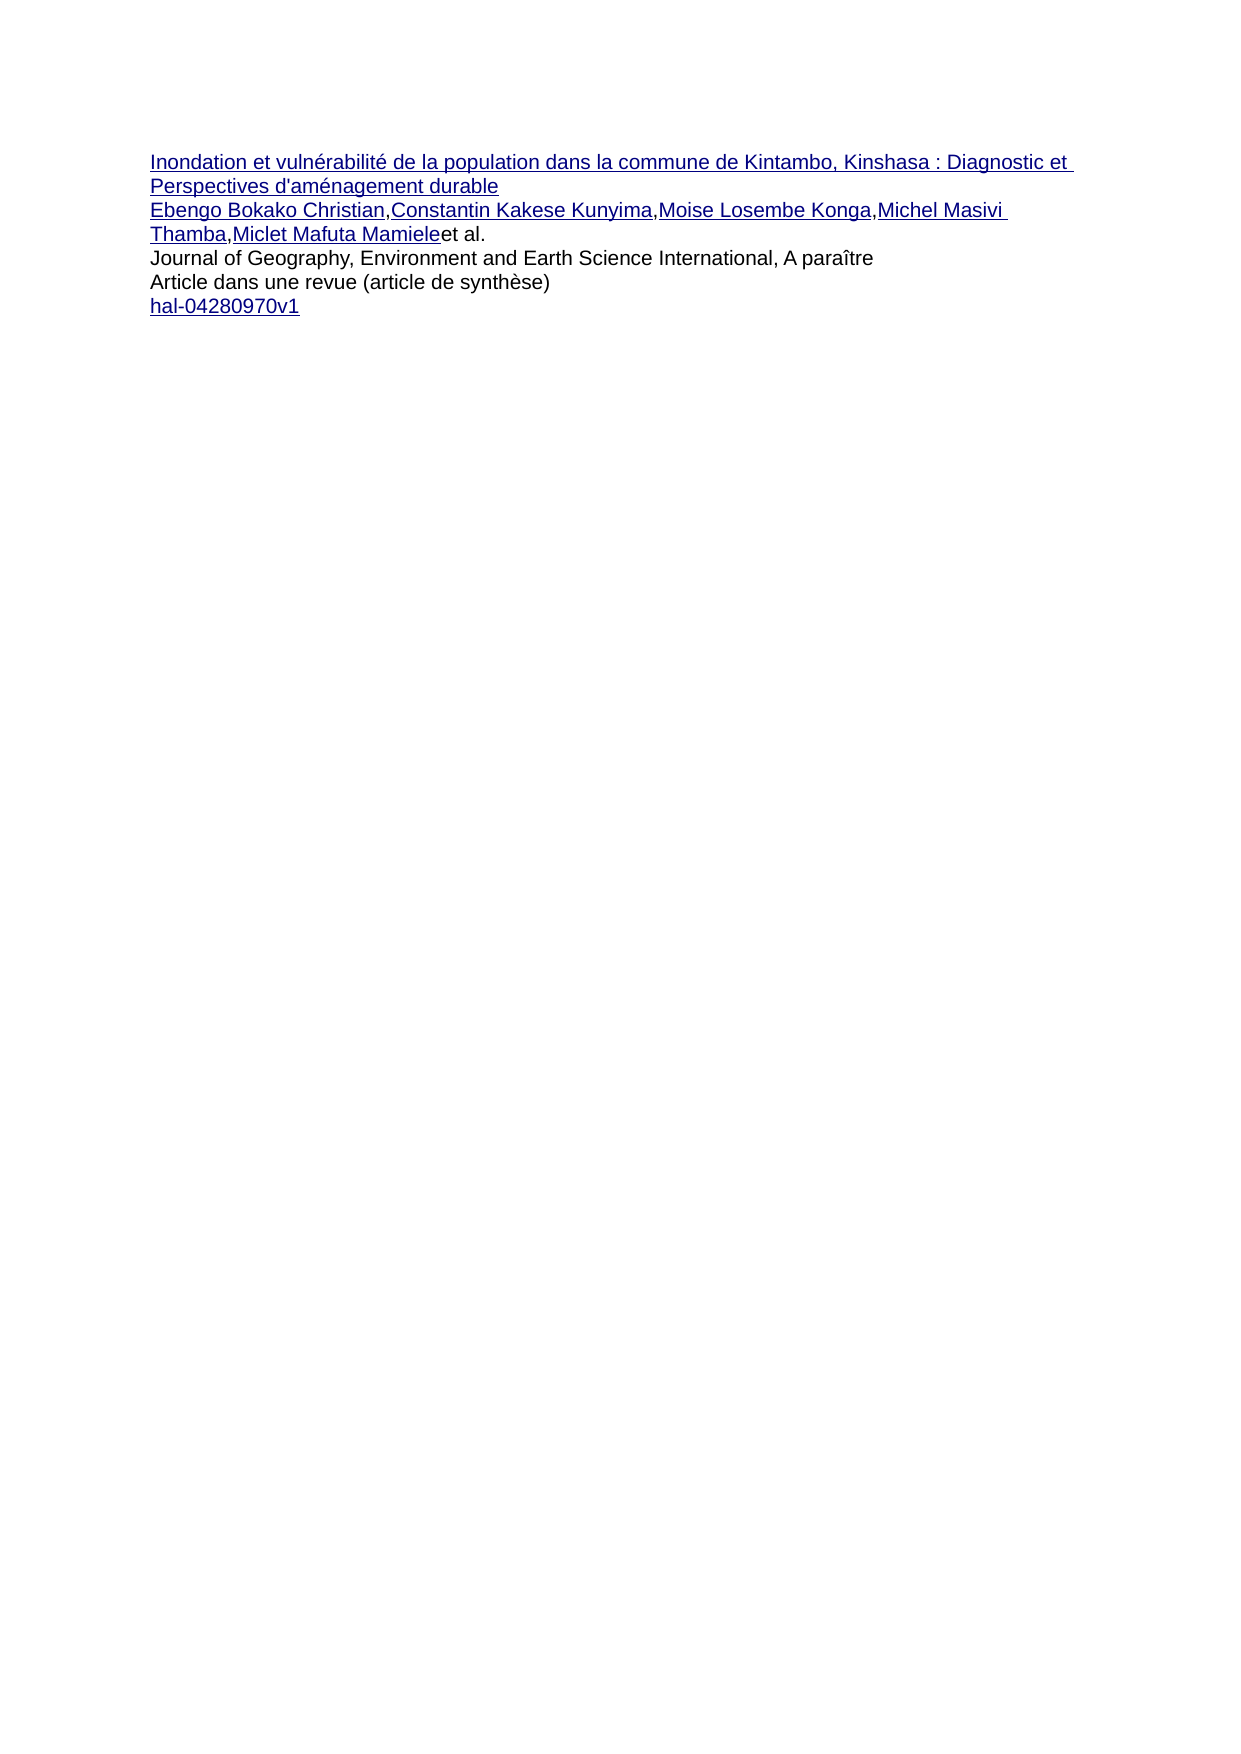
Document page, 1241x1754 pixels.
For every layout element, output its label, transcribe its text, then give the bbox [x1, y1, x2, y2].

table_header Inondation et vulnérabilité de la population dans la commune de Kintambo, Kinshasa : Diagnostic et Perspectives d'aménagement durable Ebengo Bokako Christian,Constantin Kakese Kunyima,Moise Losembe Konga,Michel Masivi Thamba,Miclet Mafuta Mamieleet al. Journal of Geography, Environment and Earth Science International, A paraître Article dans une revue (article de synthèse) hal-04280970v1 [150, 150, 1090, 318]
